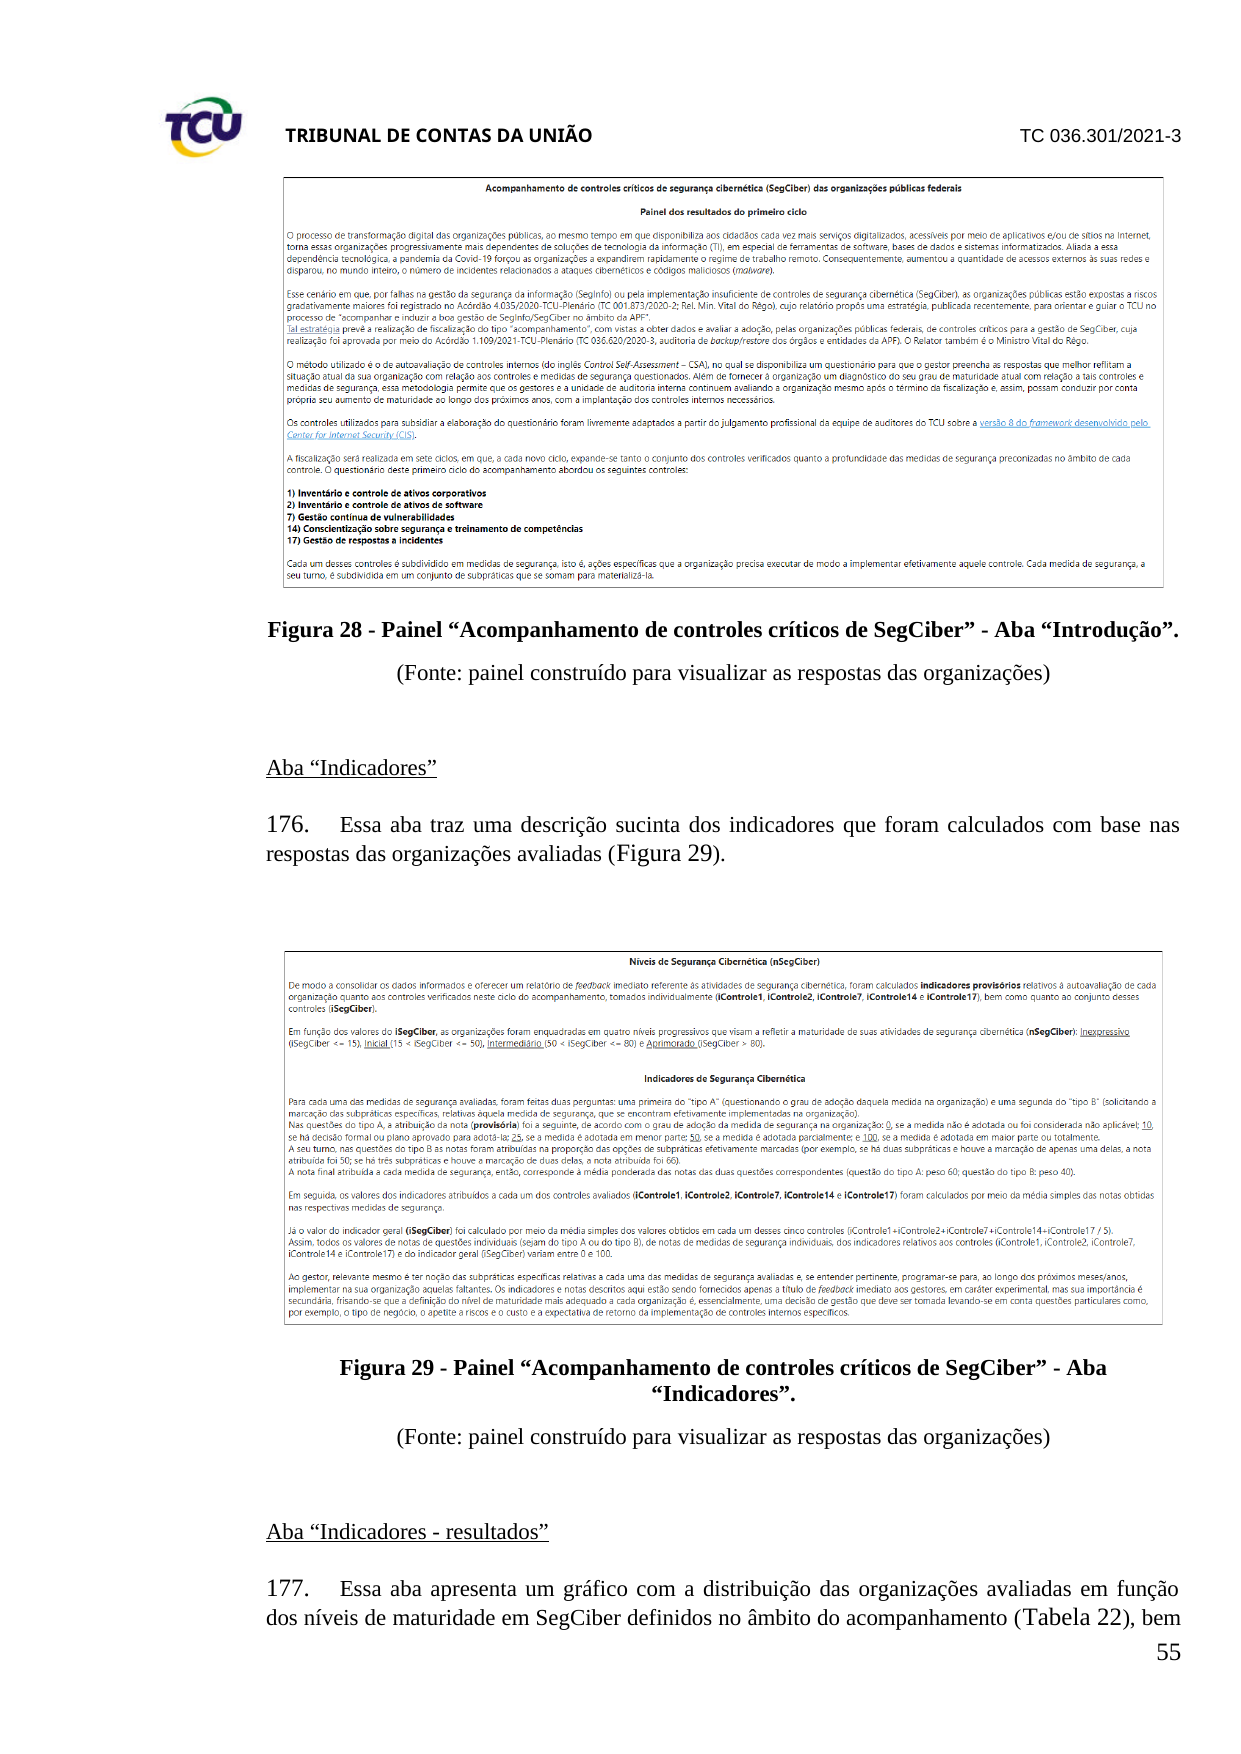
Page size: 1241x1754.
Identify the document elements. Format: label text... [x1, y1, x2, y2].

list Essa aba traz uma descrição sucinta dos indicadores que foram calculados com base nas respostas das organizações avaliadas (Figura 29). [266, 809, 1181, 867]
list Essa aba apresenta um gráfico com a distribuição das organizações avaliadas em função dos níveis de maturidade em SegCiber definidos no âmbito do acompanhamento (Tabela 22), bem [266, 1573, 1181, 1631]
text Aba “Indicadores” [266, 754, 1181, 780]
text (Fonte: painel construído para visualizar as respostas das organizações) [266, 1423, 1181, 1450]
text Aba “Indicadores - resultados” [266, 1518, 1181, 1544]
text Figura 28 - Painel “Acompanhamento de controles críticos de SegCiber” - Aba “Introdução”. [266, 616, 1181, 643]
text (Fonte: painel construído para visualizar as respostas das organizações) [266, 659, 1181, 686]
text Figura 29 - Painel “Acompanhamento de controles críticos de SegCiber” - Aba “Indicadores”. [266, 1354, 1181, 1407]
